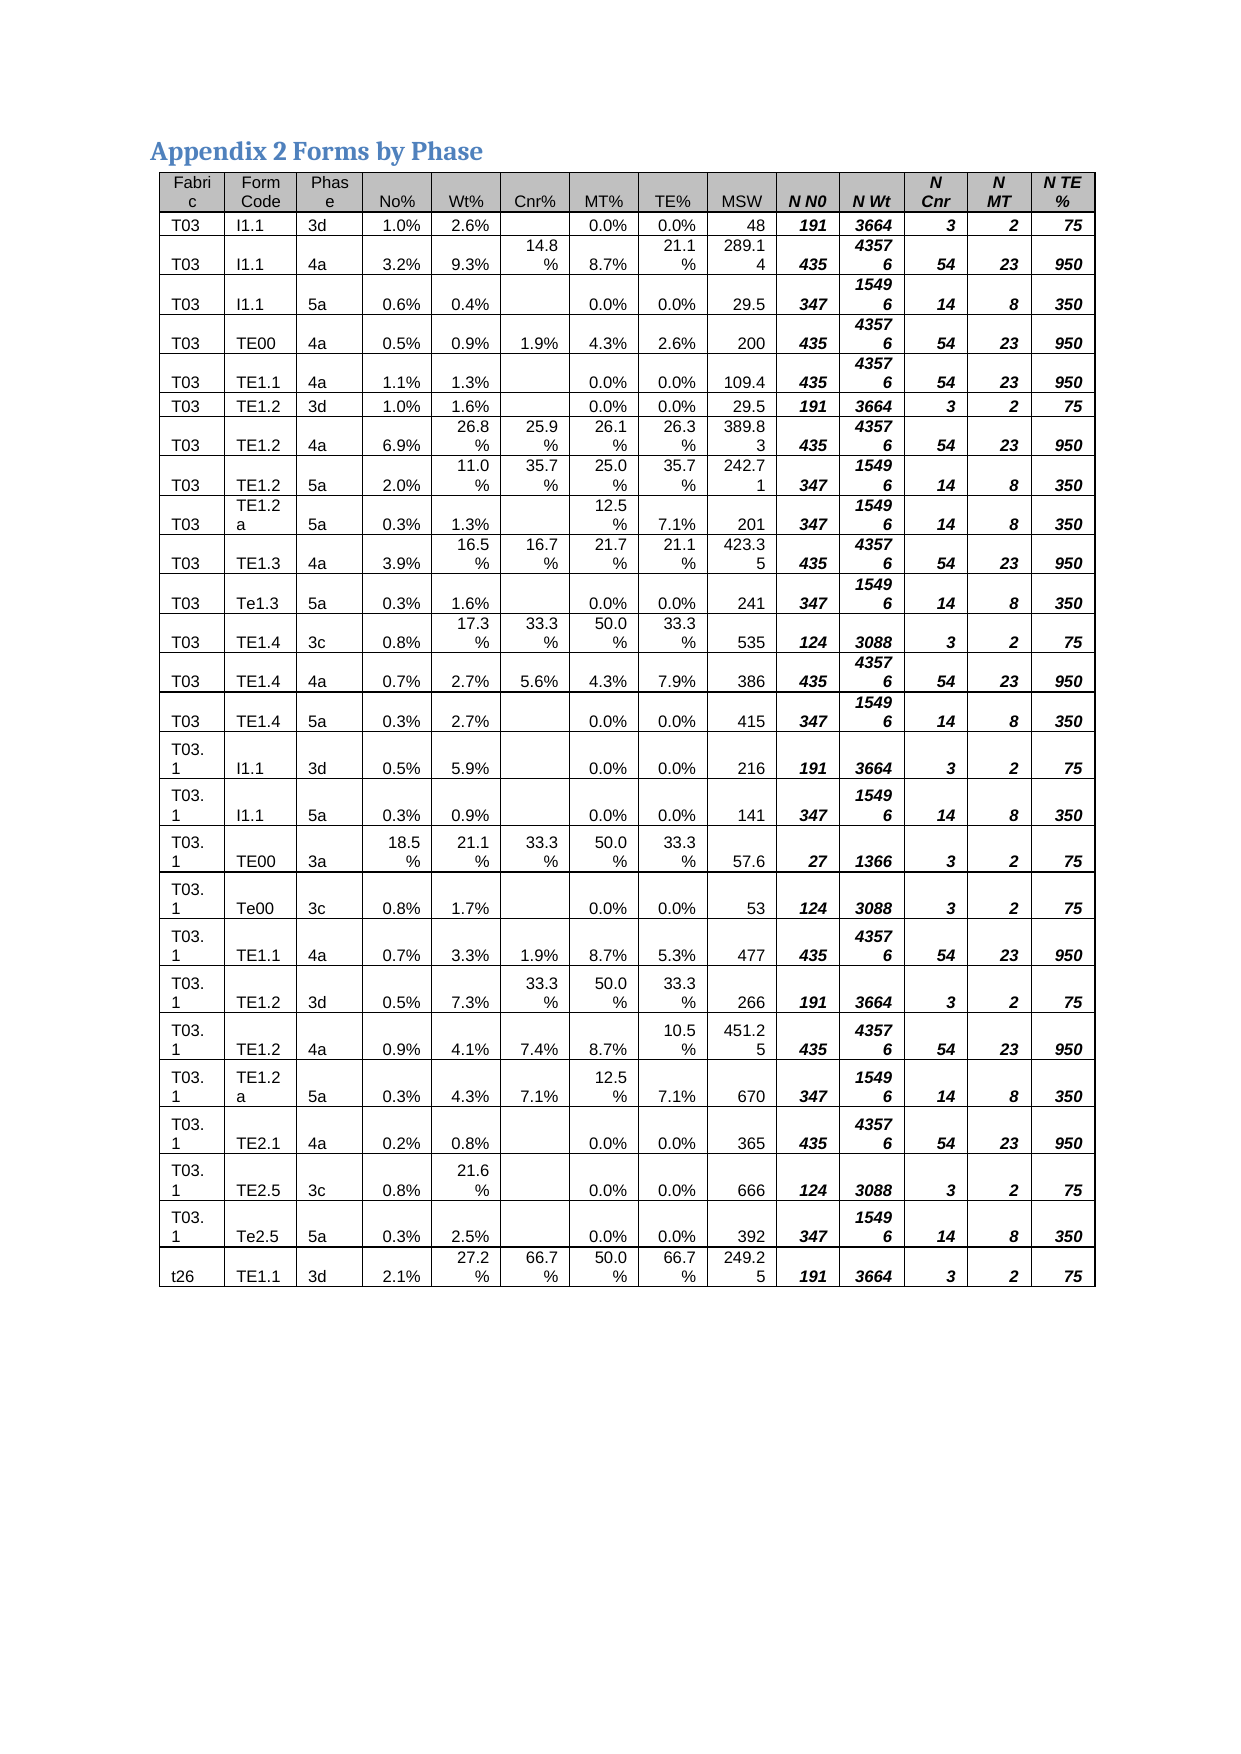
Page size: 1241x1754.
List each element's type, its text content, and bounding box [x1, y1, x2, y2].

table_cell 7.9% [639, 653, 707, 691]
table_cell 0.0% [570, 1201, 638, 1246]
table_cell 14 [905, 1201, 967, 1246]
table_cell 27.2% [432, 1248, 500, 1286]
table_cell 0.3% [363, 779, 431, 824]
table_cell 3664 [840, 393, 904, 416]
table_cell T03.1 [160, 873, 224, 918]
table_cell 3 [905, 1248, 967, 1286]
table_cell 3664 [840, 966, 904, 1012]
table_cell T03 [160, 496, 224, 534]
table_cell 0.0% [639, 213, 707, 235]
table_cell 4a [297, 354, 362, 392]
table_cell 423.35 [708, 535, 776, 573]
table_cell 0.0% [570, 693, 638, 731]
table_cell 350 [1032, 1060, 1094, 1106]
table_cell 0.0% [639, 275, 707, 313]
table_cell 0.7% [363, 653, 431, 691]
table_cell 75 [1032, 393, 1094, 416]
table_cell 0.9% [432, 315, 500, 353]
table_cell [501, 275, 569, 313]
table_cell [501, 496, 569, 534]
table_cell 15496 [840, 693, 904, 731]
table_cell TE1.2a [225, 1060, 296, 1106]
table_cell [501, 693, 569, 731]
table_cell 3.2% [363, 236, 431, 274]
table_cell 4a [297, 315, 362, 353]
table_cell [501, 1154, 569, 1199]
subtitle Appendix 2 Forms by Phase [150, 136, 1093, 167]
table_cell 0.3% [363, 574, 431, 613]
table_cell 3 [905, 393, 967, 416]
table_cell 12.5% [570, 496, 638, 534]
table_cell 75 [1032, 873, 1094, 918]
table_header N N0 [777, 173, 839, 211]
table_cell 347 [777, 779, 839, 824]
table_cell T03 [160, 614, 224, 652]
table_cell 15496 [840, 1060, 904, 1106]
table_cell 0.8% [432, 1107, 500, 1153]
table_cell 23 [968, 1107, 1031, 1153]
table_cell 242.71 [708, 456, 776, 494]
table_cell 43576 [840, 653, 904, 691]
table_cell 5a [297, 1201, 362, 1246]
table_cell 21.1% [639, 535, 707, 573]
table_cell 8 [968, 456, 1031, 494]
table_cell 124 [777, 614, 839, 652]
table_cell 50.0% [570, 826, 638, 871]
table_cell I1.1 [225, 732, 296, 778]
table_cell 54 [905, 417, 967, 455]
table_cell 3664 [840, 732, 904, 778]
table_cell 0.0% [639, 873, 707, 918]
table_cell 1366 [840, 826, 904, 871]
table_cell 347 [777, 496, 839, 534]
table_cell 201 [708, 496, 776, 534]
table_cell 35.7% [639, 456, 707, 494]
table_cell 7.3% [432, 966, 500, 1012]
table_cell 435 [777, 535, 839, 573]
table_cell 3 [905, 826, 967, 871]
table_cell 54 [905, 1107, 967, 1153]
table_cell 1.3% [432, 354, 500, 392]
table_cell 124 [777, 873, 839, 918]
table_header N Cnr [905, 173, 967, 211]
table_cell 241 [708, 574, 776, 613]
table_cell 50.0% [570, 966, 638, 1012]
table_cell 141 [708, 779, 776, 824]
table_cell 0.0% [639, 393, 707, 416]
table_cell TE1.2 [225, 456, 296, 494]
table_cell 5a [297, 574, 362, 613]
table_cell 4a [297, 653, 362, 691]
table_cell 3c [297, 1154, 362, 1199]
table_cell TE1.1 [225, 1248, 296, 1286]
table_cell 17.3% [432, 614, 500, 652]
table_cell I1.1 [225, 779, 296, 824]
table_cell 54 [905, 236, 967, 274]
table_cell 0.0% [639, 574, 707, 613]
table_cell 3d [297, 213, 362, 235]
table_cell 18.5% [363, 826, 431, 871]
table_cell 8 [968, 275, 1031, 313]
table_cell 4.1% [432, 1013, 500, 1059]
table_cell 0.0% [570, 873, 638, 918]
table_cell 8 [968, 1201, 1031, 1246]
table_cell TE1.1 [225, 354, 296, 392]
table_cell T03 [160, 574, 224, 613]
table_header Wt% [432, 173, 500, 211]
table_cell 25.0% [570, 456, 638, 494]
table_cell 43576 [840, 315, 904, 353]
table_cell 5a [297, 779, 362, 824]
table_cell 365 [708, 1107, 776, 1153]
table_cell TE1.2 [225, 417, 296, 455]
table_cell T03 [160, 417, 224, 455]
table_cell TE1.4 [225, 614, 296, 652]
table_cell 347 [777, 456, 839, 494]
table_cell T03.1 [160, 1060, 224, 1106]
table_cell 8 [968, 779, 1031, 824]
table_cell 15496 [840, 779, 904, 824]
table_cell 2 [968, 826, 1031, 871]
table_cell 2 [968, 1154, 1031, 1199]
table_cell 0.0% [639, 1201, 707, 1246]
table_cell 3 [905, 966, 967, 1012]
table_cell 3664 [840, 1248, 904, 1286]
table_cell 2 [968, 213, 1031, 235]
table_cell 26.8% [432, 417, 500, 455]
table_cell 43576 [840, 919, 904, 965]
table_cell T03 [160, 315, 224, 353]
table_cell TE2.1 [225, 1107, 296, 1153]
table_cell 43576 [840, 535, 904, 573]
table_cell I1.1 [225, 213, 296, 235]
table_cell 14 [905, 779, 967, 824]
table_cell [501, 393, 569, 416]
table_cell 3c [297, 614, 362, 652]
table_cell T03 [160, 393, 224, 416]
table_cell 0.0% [570, 1107, 638, 1153]
table_cell 33.3% [501, 614, 569, 652]
table_cell 5a [297, 496, 362, 534]
table_cell 2 [968, 966, 1031, 1012]
table_cell TE2.5 [225, 1154, 296, 1199]
table_cell 191 [777, 966, 839, 1012]
table_cell 11.0% [432, 456, 500, 494]
table_cell 3 [905, 614, 967, 652]
table_cell 16.7% [501, 535, 569, 573]
table_cell 25.9% [501, 417, 569, 455]
table_cell 4a [297, 919, 362, 965]
table_cell 15496 [840, 496, 904, 534]
table_header Form Code [225, 173, 296, 211]
table_cell 191 [777, 393, 839, 416]
table_cell T03.1 [160, 966, 224, 1012]
table_cell 26.1% [570, 417, 638, 455]
table_cell 249.25 [708, 1248, 776, 1286]
table_cell 109.4 [708, 354, 776, 392]
table_cell 14.8% [501, 236, 569, 274]
table_cell T03.1 [160, 779, 224, 824]
table_cell T03.1 [160, 732, 224, 778]
table_cell 950 [1032, 1107, 1094, 1153]
table_cell 3 [905, 732, 967, 778]
table_cell 8 [968, 574, 1031, 613]
table_cell 2 [968, 614, 1031, 652]
table_cell 54 [905, 535, 967, 573]
table_cell 3664 [840, 213, 904, 235]
table_cell 191 [777, 1248, 839, 1286]
table_cell 4.3% [570, 653, 638, 691]
table_cell I1.1 [225, 275, 296, 313]
table_cell 3088 [840, 1154, 904, 1199]
table_cell 0.0% [639, 779, 707, 824]
table_cell 33.3% [639, 826, 707, 871]
table_cell 14 [905, 1060, 967, 1106]
table_cell 4a [297, 236, 362, 274]
table_cell 0.3% [363, 496, 431, 534]
table_cell 3 [905, 873, 967, 918]
table_cell 48 [708, 213, 776, 235]
table_cell 3.9% [363, 535, 431, 573]
table_cell 6.9% [363, 417, 431, 455]
table_cell [501, 574, 569, 613]
table_cell 4a [297, 1013, 362, 1059]
table_cell 7.1% [639, 496, 707, 534]
table_cell 191 [777, 732, 839, 778]
table_cell 12.5% [570, 1060, 638, 1106]
table_cell 0.0% [639, 1154, 707, 1199]
table_cell 8.7% [570, 919, 638, 965]
table_cell T03 [160, 535, 224, 573]
table_cell T03 [160, 213, 224, 235]
table_cell 0.0% [570, 393, 638, 416]
table_cell T03.1 [160, 1201, 224, 1246]
table_cell 15496 [840, 1201, 904, 1246]
table_cell 14 [905, 456, 967, 494]
table_cell 0.0% [570, 574, 638, 613]
table_cell TE00 [225, 315, 296, 353]
table_cell 54 [905, 354, 967, 392]
table_cell 415 [708, 693, 776, 731]
table_cell 200 [708, 315, 776, 353]
table_cell 75 [1032, 732, 1094, 778]
table_cell T03 [160, 236, 224, 274]
table_cell 0.9% [363, 1013, 431, 1059]
table_cell 0.8% [363, 614, 431, 652]
table_cell 350 [1032, 693, 1094, 731]
table_header MSW [708, 173, 776, 211]
table_cell 0.0% [570, 779, 638, 824]
table_cell TE1.2 [225, 966, 296, 1012]
table_cell 950 [1032, 653, 1094, 691]
table_header Phase [297, 173, 362, 211]
table_cell 33.3% [639, 614, 707, 652]
table_cell 8.7% [570, 236, 638, 274]
table_cell 0.0% [639, 732, 707, 778]
table_cell 75 [1032, 966, 1094, 1012]
table_cell 451.25 [708, 1013, 776, 1059]
table_cell 0.0% [639, 1107, 707, 1153]
table_cell 0.0% [639, 354, 707, 392]
table_cell 7.1% [501, 1060, 569, 1106]
table_cell 1.7% [432, 873, 500, 918]
table_cell 435 [777, 236, 839, 274]
table_cell 347 [777, 1201, 839, 1246]
table_cell 0.9% [432, 779, 500, 824]
table_cell 75 [1032, 614, 1094, 652]
table_cell 1.9% [501, 315, 569, 353]
table_cell 477 [708, 919, 776, 965]
table_cell T03 [160, 653, 224, 691]
table_cell 14 [905, 275, 967, 313]
table_cell [501, 779, 569, 824]
table_cell 5a [297, 456, 362, 494]
table_cell 347 [777, 1060, 839, 1106]
table_cell 350 [1032, 779, 1094, 824]
table_cell 23 [968, 354, 1031, 392]
table_cell 347 [777, 693, 839, 731]
table_cell 124 [777, 1154, 839, 1199]
table_cell 23 [968, 535, 1031, 573]
table_cell [501, 1107, 569, 1153]
table_cell 350 [1032, 456, 1094, 494]
table_cell 350 [1032, 275, 1094, 313]
table_cell 50.0% [570, 1248, 638, 1286]
table_cell 21.7% [570, 535, 638, 573]
table_header N MT [968, 173, 1031, 211]
table_cell 21.1% [639, 236, 707, 274]
table_cell 1.0% [363, 213, 431, 235]
table_cell 0.0% [570, 275, 638, 313]
table_cell 4a [297, 1107, 362, 1153]
table_header N Wt [840, 173, 904, 211]
table_cell 670 [708, 1060, 776, 1106]
table_cell 435 [777, 354, 839, 392]
table_cell 392 [708, 1201, 776, 1246]
table_cell Te00 [225, 873, 296, 918]
table_cell 350 [1032, 1201, 1094, 1246]
table_cell 1.6% [432, 393, 500, 416]
table_cell 23 [968, 236, 1031, 274]
table_cell 5a [297, 275, 362, 313]
table_cell 1.6% [432, 574, 500, 613]
table_cell T03 [160, 693, 224, 731]
table_cell 54 [905, 315, 967, 353]
table_cell 0.7% [363, 919, 431, 965]
table_cell 5a [297, 1060, 362, 1106]
table_header MT% [570, 173, 638, 211]
table_cell 0.8% [363, 873, 431, 918]
table_cell 2 [968, 732, 1031, 778]
table_cell 3d [297, 966, 362, 1012]
table_cell 33.3% [501, 966, 569, 1012]
table_cell 950 [1032, 535, 1094, 573]
table_cell [501, 213, 569, 235]
table_cell 435 [777, 1013, 839, 1059]
table_cell TE1.2a [225, 496, 296, 534]
table_cell 35.7% [501, 456, 569, 494]
table_cell 43576 [840, 1013, 904, 1059]
table_cell 0.0% [570, 732, 638, 778]
table_cell 1.1% [363, 354, 431, 392]
table_cell 435 [777, 315, 839, 353]
table_cell 15496 [840, 574, 904, 613]
table_cell 8 [968, 496, 1031, 534]
table_cell [501, 732, 569, 778]
table_cell 0.3% [363, 1060, 431, 1106]
table_cell 350 [1032, 574, 1094, 613]
table_cell 0.6% [363, 275, 431, 313]
table_cell 389.83 [708, 417, 776, 455]
table_cell 950 [1032, 315, 1094, 353]
table_cell 2.5% [432, 1201, 500, 1246]
table_cell 23 [968, 417, 1031, 455]
table_cell [501, 354, 569, 392]
table_cell 75 [1032, 1248, 1094, 1286]
table_cell 43576 [840, 417, 904, 455]
table_cell 14 [905, 693, 967, 731]
table_cell 75 [1032, 213, 1094, 235]
table_cell I1.1 [225, 236, 296, 274]
table_cell 5.6% [501, 653, 569, 691]
table_cell 3d [297, 732, 362, 778]
table_cell 3 [905, 213, 967, 235]
table_cell 1.3% [432, 496, 500, 534]
table_cell T03.1 [160, 919, 224, 965]
table_cell 15496 [840, 456, 904, 494]
table_cell 66.7% [501, 1248, 569, 1286]
table_cell 14 [905, 496, 967, 534]
table_cell 54 [905, 1013, 967, 1059]
table_cell 14 [905, 574, 967, 613]
table_header TE% [639, 173, 707, 211]
table_cell 8 [968, 693, 1031, 731]
table_cell T03 [160, 275, 224, 313]
table_cell TE1.2 [225, 1013, 296, 1059]
table_cell T03.1 [160, 1013, 224, 1059]
table_cell 950 [1032, 236, 1094, 274]
table_cell 43576 [840, 236, 904, 274]
table_cell 27 [777, 826, 839, 871]
table_cell 21.6% [432, 1154, 500, 1199]
table_cell 2 [968, 1248, 1031, 1286]
table_cell 0.0% [570, 213, 638, 235]
table_cell 2.1% [363, 1248, 431, 1286]
table_cell 15496 [840, 275, 904, 313]
table_cell TE00 [225, 826, 296, 871]
table_cell 23 [968, 1013, 1031, 1059]
table_cell 7.1% [639, 1060, 707, 1106]
table_cell 5.3% [639, 919, 707, 965]
table_cell 0.5% [363, 315, 431, 353]
table_cell 5.9% [432, 732, 500, 778]
table_cell TE1.3 [225, 535, 296, 573]
table_cell 1.0% [363, 393, 431, 416]
table_cell 1.9% [501, 919, 569, 965]
table_cell t26 [160, 1248, 224, 1286]
table_cell 57.6 [708, 826, 776, 871]
table_cell T03 [160, 354, 224, 392]
table_cell 54 [905, 919, 967, 965]
table_cell 3088 [840, 614, 904, 652]
table_cell 950 [1032, 1013, 1094, 1059]
table_cell 3.3% [432, 919, 500, 965]
table_cell 266 [708, 966, 776, 1012]
table_cell 4a [297, 535, 362, 573]
table_header No% [363, 173, 431, 211]
table_header Fabric [160, 173, 224, 211]
table_cell 0.5% [363, 966, 431, 1012]
table_cell T03.1 [160, 1154, 224, 1199]
table_cell 3d [297, 1248, 362, 1286]
table_cell TE1.4 [225, 693, 296, 731]
table_cell 9.3% [432, 236, 500, 274]
table_cell 33.3% [501, 826, 569, 871]
table_cell 2 [968, 393, 1031, 416]
table_cell 43576 [840, 354, 904, 392]
table_cell 4a [297, 417, 362, 455]
table_cell 435 [777, 653, 839, 691]
table_cell 50.0% [570, 614, 638, 652]
table_cell 435 [777, 919, 839, 965]
table_cell 3 [905, 1154, 967, 1199]
table_cell 23 [968, 919, 1031, 965]
table_cell [501, 873, 569, 918]
table_cell 347 [777, 574, 839, 613]
table_cell 29.5 [708, 275, 776, 313]
table_cell 7.4% [501, 1013, 569, 1059]
table_cell 950 [1032, 919, 1094, 965]
table_cell 2.0% [363, 456, 431, 494]
table_cell 0.2% [363, 1107, 431, 1153]
table_cell 216 [708, 732, 776, 778]
table_cell 2.6% [432, 213, 500, 235]
table_cell TE1.4 [225, 653, 296, 691]
table_cell 0.8% [363, 1154, 431, 1199]
table_cell 0.4% [432, 275, 500, 313]
table_cell T03 [160, 456, 224, 494]
table_cell Te1.3 [225, 574, 296, 613]
table_cell 3088 [840, 873, 904, 918]
table_cell 289.14 [708, 236, 776, 274]
table_cell 350 [1032, 496, 1094, 534]
table_cell 191 [777, 213, 839, 235]
table_cell 950 [1032, 354, 1094, 392]
table_cell 29.5 [708, 393, 776, 416]
table_cell [501, 1201, 569, 1246]
table_cell 4.3% [432, 1060, 500, 1106]
table_cell 5a [297, 693, 362, 731]
table_cell 23 [968, 315, 1031, 353]
table_cell 0.3% [363, 693, 431, 731]
table_cell 75 [1032, 1154, 1094, 1199]
table_cell Te2.5 [225, 1201, 296, 1246]
table_cell 4.3% [570, 315, 638, 353]
table_cell 16.5% [432, 535, 500, 573]
table_cell 75 [1032, 826, 1094, 871]
table_cell 3d [297, 393, 362, 416]
table_cell 386 [708, 653, 776, 691]
table_cell 347 [777, 275, 839, 313]
table_cell 666 [708, 1154, 776, 1199]
table_cell 53 [708, 873, 776, 918]
table_cell 3a [297, 826, 362, 871]
table_header N TE% [1032, 173, 1094, 211]
table_cell 2.7% [432, 693, 500, 731]
table_cell 0.3% [363, 1201, 431, 1246]
table_cell 2 [968, 873, 1031, 918]
table_cell 66.7% [639, 1248, 707, 1286]
table_header Cnr% [501, 173, 569, 211]
table_cell TE1.2 [225, 393, 296, 416]
table_cell 0.0% [570, 1154, 638, 1199]
table_cell 3c [297, 873, 362, 918]
table_cell 2.7% [432, 653, 500, 691]
table_cell 33.3% [639, 966, 707, 1012]
table_cell 535 [708, 614, 776, 652]
table_cell 54 [905, 653, 967, 691]
table_cell 8.7% [570, 1013, 638, 1059]
table_cell 0.0% [639, 693, 707, 731]
table_cell 950 [1032, 417, 1094, 455]
table_cell 0.5% [363, 732, 431, 778]
table_cell T03.1 [160, 826, 224, 871]
table_cell TE1.1 [225, 919, 296, 965]
table_cell 435 [777, 1107, 839, 1153]
table_cell 435 [777, 417, 839, 455]
table_cell 43576 [840, 1107, 904, 1153]
table_cell 26.3% [639, 417, 707, 455]
table_cell 8 [968, 1060, 1031, 1106]
table_cell T03.1 [160, 1107, 224, 1153]
table_cell 23 [968, 653, 1031, 691]
table_cell 2.6% [639, 315, 707, 353]
table_cell 10.5% [639, 1013, 707, 1059]
table_cell 0.0% [570, 354, 638, 392]
table_cell 21.1% [432, 826, 500, 871]
